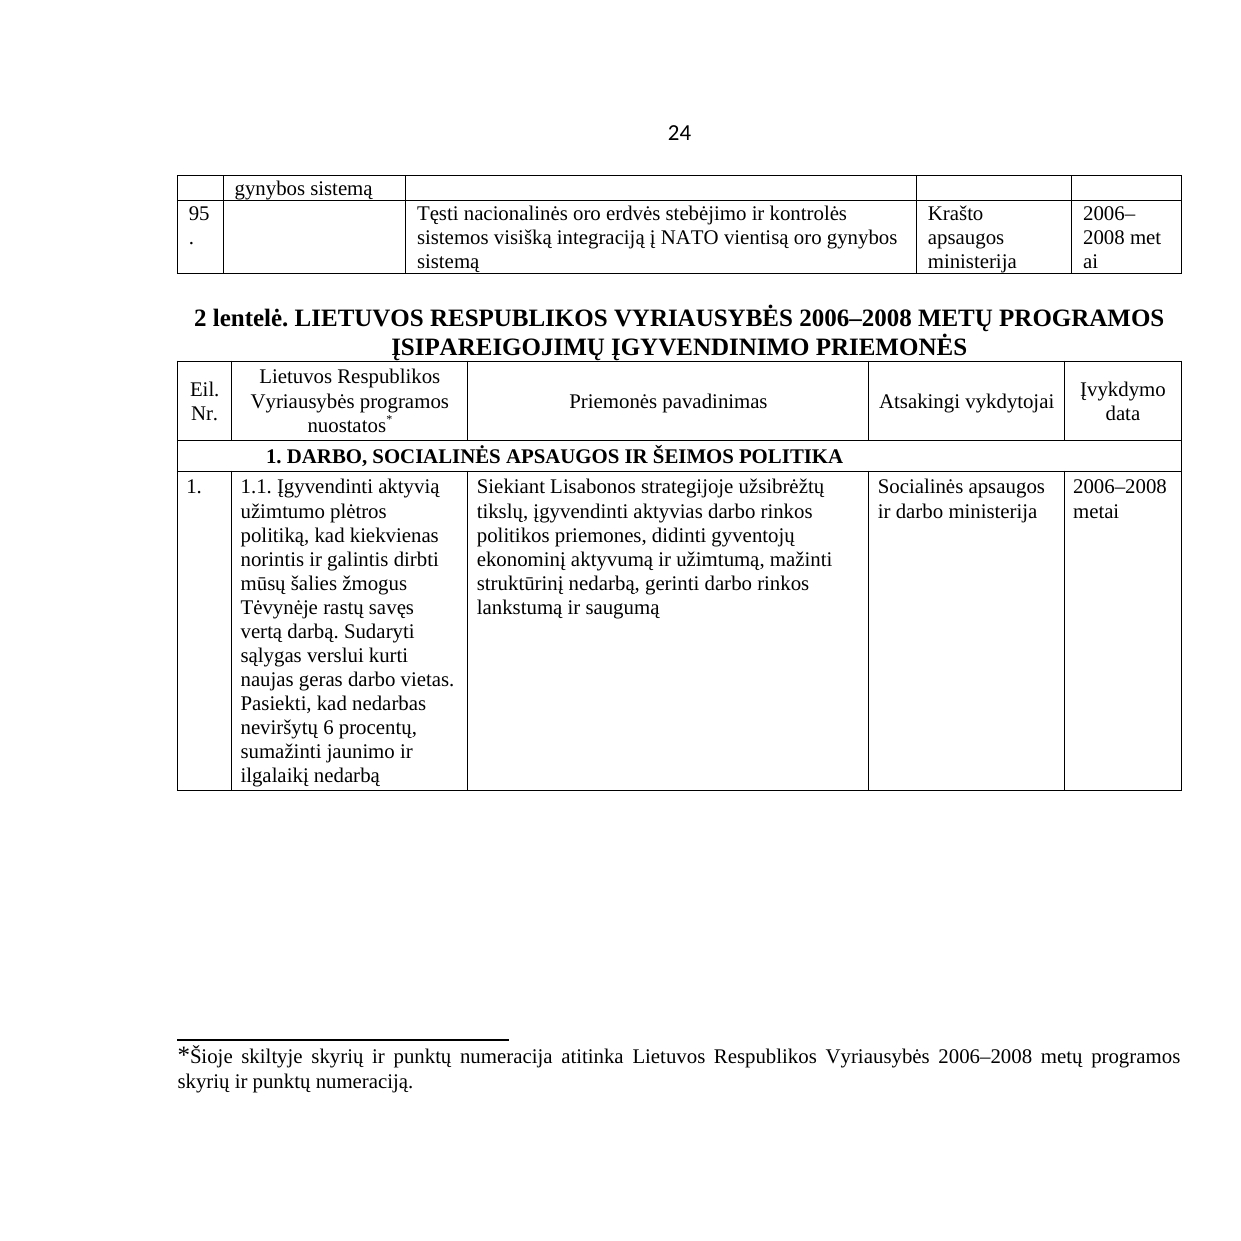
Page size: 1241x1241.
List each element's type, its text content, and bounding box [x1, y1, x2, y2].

table_header Atsakingi vykdytojai [869, 362, 1064, 439]
table_cell 1.1. Įgyvendinti aktyvią užimtumo plėtros politiką, kad kiekvienas norintis ir galintis dirbti mūsų šalies žmogus Tėvynėje rastų savęs vertą darbą. Sudaryti sąlygas verslui kurti naujas geras darbo vietas. Pasiekti, kad nedarbas neviršytų 6 procentų, sumažinti jaunimo ir ilgalaikį nedarbą [232, 472, 467, 790]
table_cell Tęsti nacionalinės oro erdvės stebėjimo ir kontrolės sistemos visišką integraciją į NATO vientisą oro gynybos sistemą [406, 201, 916, 273]
table_cell 95. [178, 201, 223, 273]
table_header Įvykdymo data [1065, 362, 1181, 439]
table_cell 1. [178, 472, 231, 790]
table_cell [224, 201, 405, 273]
table_header Eil. Nr. [178, 362, 231, 439]
table_cell [406, 176, 916, 200]
table_cell 2006–2008 metai [1072, 201, 1181, 273]
table_header Lietuvos Respublikos Vyriausybės programos nuostatos [232, 362, 467, 439]
table_cell Krašto apsaugos ministerija [917, 201, 1071, 273]
table_header Priemonės pavadinimas [468, 362, 868, 439]
table_cell [178, 176, 223, 200]
table_cell 2006–2008 metai [1065, 472, 1181, 790]
table_cell gynybos sistemą [224, 176, 405, 200]
table_cell Socialinės apsaugos ir darbo ministerija [869, 472, 1064, 790]
table_cell [917, 176, 1071, 200]
table_cell [1072, 176, 1181, 200]
table_cell Siekiant Lisabonos strategijoje užsibrėžtų tikslų, įgyvendinti aktyvias darbo rinkos politikos priemones, didinti gyventojų ekonominį aktyvumą ir užimtumą, mažinti struktūrinį nedarbą, gerinti darbo rinkos lankstumą ir saugumą [468, 472, 868, 790]
table_cell 1. DARBO, SOCIALINĖS APSAUGOS IR ŠEIMOS POLITIKA [178, 441, 1181, 471]
text 2 lentelė. LIETUVOS RESPUBLIKOS VYRIAUSYBĖS 2006–2008 METŲ PROGRAMOS ĮSIPAREIGOJIMŲ ĮGYVENDINIMO PRIEMONĖS [177, 303, 1181, 361]
